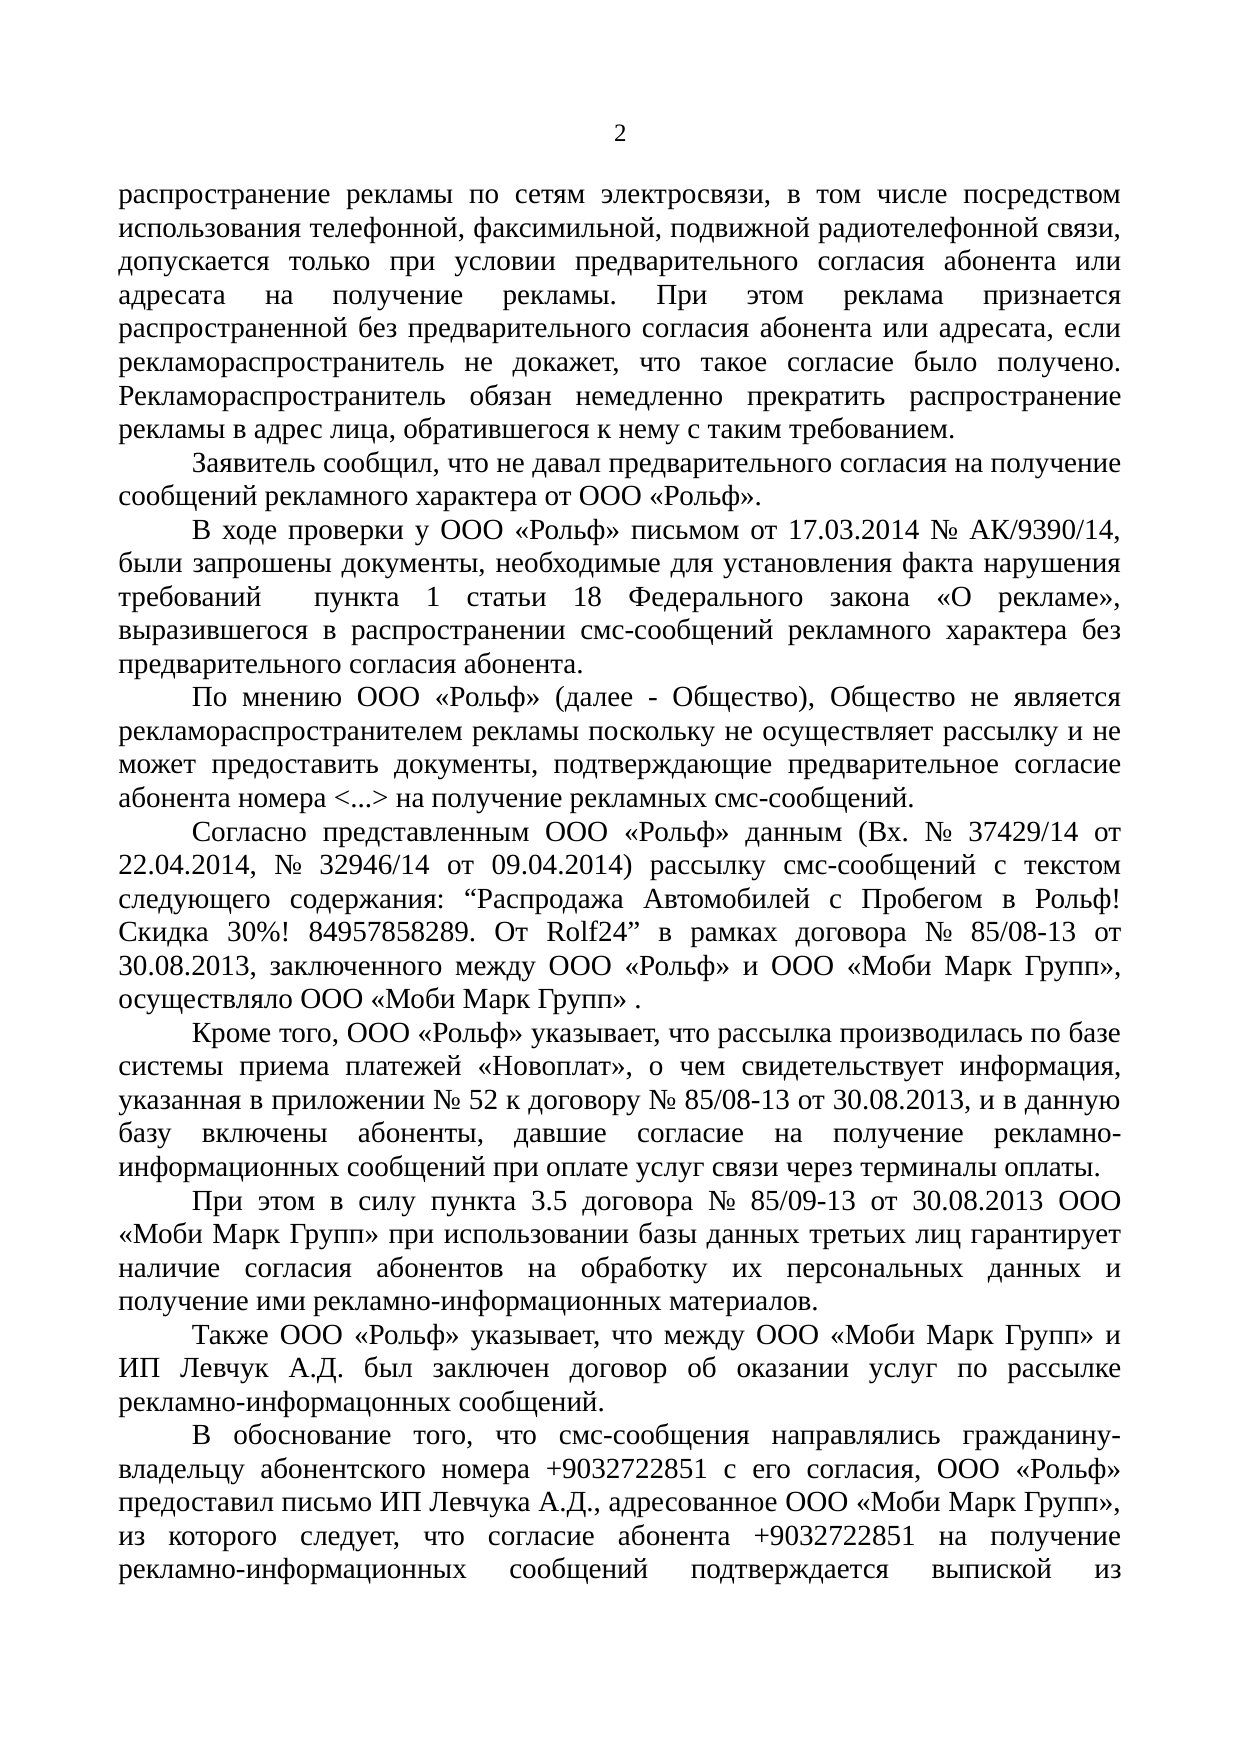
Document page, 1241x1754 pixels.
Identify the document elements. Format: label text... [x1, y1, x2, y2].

text Заявитель сообщил, что не давал предварительного согласия на получение сообщений рекламного характера от ООО «Рольф». [118, 445, 1122, 512]
text распространение рекламы по сетям электросвязи, в том числе посредством использования телефонной, факсимильной, подвижной радиотелефонной связи, допускается только при условии предварительного согласия абонента или адресата на получение рекламы. При этом реклама признается распространенной без предварительного согласия абонента или адресата, если рекламораспространитель не докажет, что такое согласие было получено. Рекламораспространитель обязан немедленно прекратить распространение рекламы в адрес лица, обратившегося к нему с таким требованием. [118, 176, 1122, 445]
text При этом в силу пункта 3.5 договора № 85/09-13 от 30.08.2013 ООО «Моби Марк Групп» при использовании базы данных третьих лиц гарантирует наличие согласия абонентов на обработку их персональных данных и получение ими рекламно-информационных материалов. [118, 1183, 1122, 1317]
text По мнению ООО «Рольф» (далее - Общество), Общество не является рекламораспространителем рекламы поскольку не осуществляет рассылку и не может предоставить документы, подтверждающие предварительное согласие абонента номера <...> на получение рекламных смс-сообщений. [118, 679, 1122, 814]
text В обоснование того, что смс-сообщения направлялись гражданину-владельцу абонентского номера +9032722851 с его согласия, ООО «Рольф» предоставил письмо ИП Левчука А.Д., адресованное ООО «Моби Марк Групп», из которого следует, что согласие абонента +9032722851 на получение рекламно-информационных сообщений подтверждается выпиской из [118, 1417, 1122, 1585]
text Кроме того, ООО «Рольф» указывает, что рассылка производилась по базе системы приема платежей «Новоплат», о чем свидетельствует информация, указанная в приложении № 52 к договору № 85/08-13 от 30.08.2013, и в данную базу включены абоненты, давшие согласие на получение рекламно-информационных сообщений при оплате услуг связи через терминалы оплаты. [118, 1015, 1122, 1183]
text Также ООО «Рольф» указывает, что между ООО «Моби Марк Групп» и ИП Левчук А.Д. был заключен договор об оказании услуг по рассылке рекламно-информацонных сообщений. [118, 1317, 1122, 1417]
text В ходе проверки у ООО «Рольф» письмом от 17.03.2014 № АК/9390/14, были запрошены документы, необходимые для установления факта нарушения требований пункта 1 статьи 18 Федерального закона «О рекламе», выразившегося в распространении смс-сообщений рекламного характера без предварительного согласия абонента. [118, 512, 1122, 679]
text Согласно представленным ООО «Рольф» данным (Вх. № 37429/14 от 22.04.2014, № 32946/14 от 09.04.2014) рассылку смс-сообщений с текстом следующего содержания: “Распродажа Автомобилей с Пробегом в Рольф! Скидка 30%! 84957858289. От Rolf24” в рамках договора № 85/08-13 от 30.08.2013, заключенного между ООО «Рольф» и ООО «Моби Марк Групп», осуществляло ООО «Моби Марк Групп» . [118, 814, 1122, 1015]
